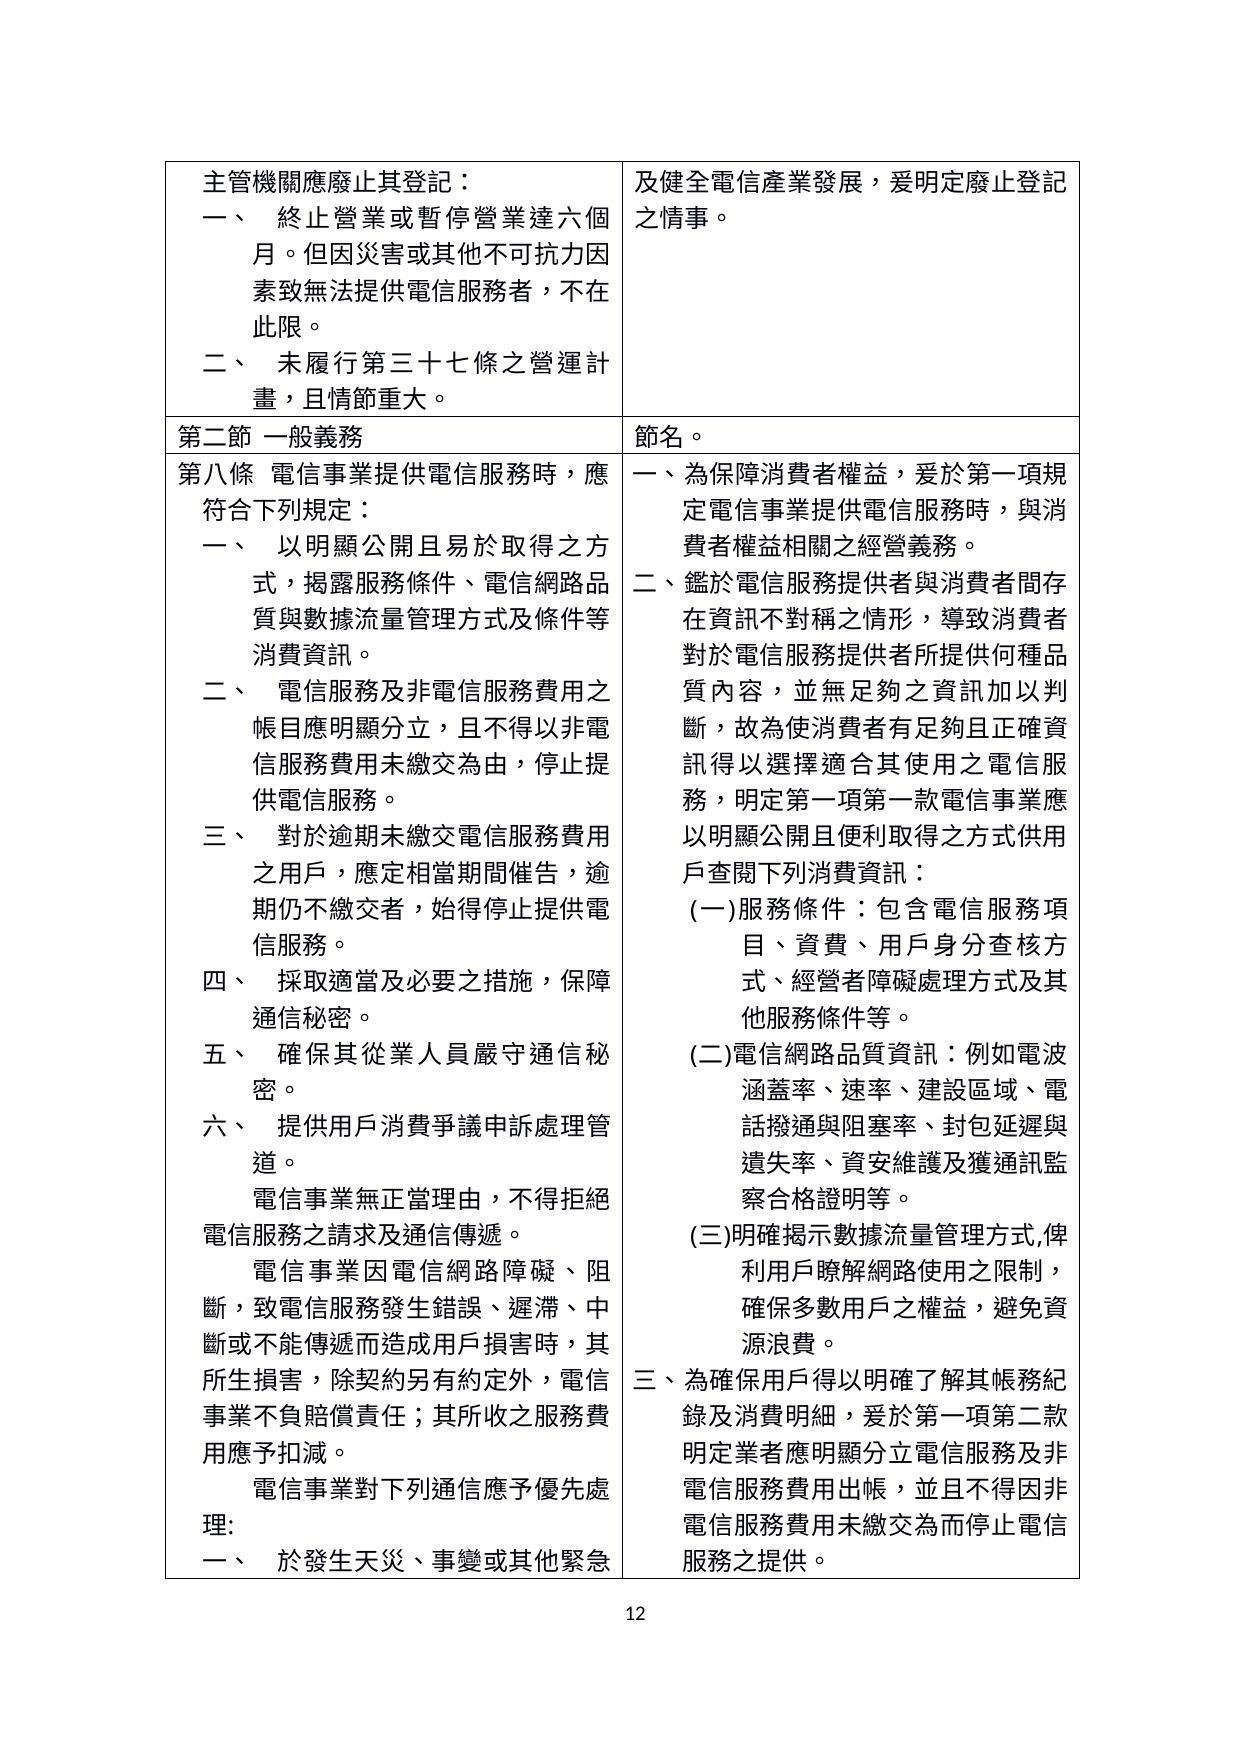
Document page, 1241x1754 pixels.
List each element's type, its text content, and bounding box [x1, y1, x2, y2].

table_cell 第二節 一般義務 [166, 417, 622, 453]
table_cell 第八條 電信事業提供電信服務時，應符合下列規定： 以明顯公開且易於取得之方式，揭露服務條件、電信網路品質與數據流量管理方式及條件等消費資訊。 電信服務及非電信服務費用之帳目應明顯分立，且不得以非電信服務費用未繳交為由，停止提供電信服務。 對於逾期未繳交電信服務費用之用戶，應定相當期間催告，逾期仍不繳交者，始得停止提供電信服務。 採取適當及必要之措施，保障通信秘密。 確保其從業人員嚴守通信秘密。 提供用戶消費爭議申訴處理管道。 電信事業無正當理由，不得拒絕電信服務之請求及通信傳遞。 電信事業因電信網路障礙、阻斷，致電信服務發生錯誤、遲滯、中斷或不能傳遞而造成用戶損害時，其所生損害，除契約另有約定外，電信事業不負賠償責任；其所收之服務費用應予扣減。 電信事業對下列通信應予優先處理: 於發生天災、事變或其他緊急 [166, 454, 622, 1578]
table_cell 節名。 [623, 417, 1079, 453]
table_cell 及健全電信產業發展，爰明定廢止登記之情事。 [623, 162, 1079, 416]
table_cell 為保障消費者權益，爰於第一項規定電信事業提供電信服務時，與消費者權益相關之經營義務。 鑑於電信服務提供者與消費者間存在資訊不對稱之情形，導致消費者對於電信服務提供者所提供何種品質內容，並無足夠之資訊加以判斷，故為使消費者有足夠且正確資訊得以選擇適合其使用之電信服務，明定第一項第一款電信事業應以明顯公開且便利取得之方式供用戶查閱下列消費資訊： (一)服務條件：包含電信服務項目、資費、用戶身分查核方式、經營者障礙處理方式及其他服務條件等。 (二)電信網路品質資訊：例如電波涵蓋率、速率、建設區域、電話撥通與阻塞率、封包延遲與遺失率、資安維護及獲通訊監察合格證明等。 (三)明確揭示數據流量管理方式,俾利用戶瞭解網路使用之限制，確保多數用戶之權益，避免資源浪費。 為確保用戶得以明確了解其帳務紀錄及消費明細，爰於第一項第二款明定業者應明顯分立電信服務及非電信服務費用出帳，並且不得因非電信服務費用未繳交為而停止電信服務之提供。 為保障消費者權益，用戶屆期未依約繳交電信服務費用之處理方式，電信事業應定相當期間催告繳交，並告知未於所定催告期限內繳交時，得停止提供服務，而非逕自停止服務，爰訂定第一項第三款，以避免與用戶間之爭議。 通信秘密係為憲法及法律所保障人民之基本權利，爰於訂定第一項第四款及第五款，課予電信事業採取必要措施之責，並應確保其從業人員嚴守通信秘密。 為保障用戶權益，電信事業應提供用戶申訴管道，爰訂定第一項第六款，以有效處理消費者爭議事件。 電信服務為現代社會人民生活不可或缺的工具，爰於第二項明定人民有請求電信事業提供電信服務之權利，電信事業無正當理由不得拒絕服務之提供，並且不得拒絕通信之傳遞。 鑑於電信服務之提供具有公共服務之性質，電信事業因電信網路故障致無法提供服務時其所須擔負之損害賠償責任如未有限制，將造成事業參進及提供服務之意願，爰訂於第三項明定責任減免規定，其所收之服務費用應予扣減。 依通訊傳播基本法第十四條規定，審酌救助、維持秩序、緊急通信、涉國家安全或公共利益等之通信需求，因涉及人民生命財產、國家安全、公共利益，其通信應優先於一般通信需求，爰訂定第四項。 [623, 454, 1079, 1578]
table_cell 第七條 電信事業有下列情事之一者，主管機關應廢止其登記： 終止營業或暫停營業達六個月。但因災害或其他不可抗力因素致無法提供電信服務者，不在此限。 未履行第三十七條之營運計畫，且情節重大。 [166, 162, 622, 416]
